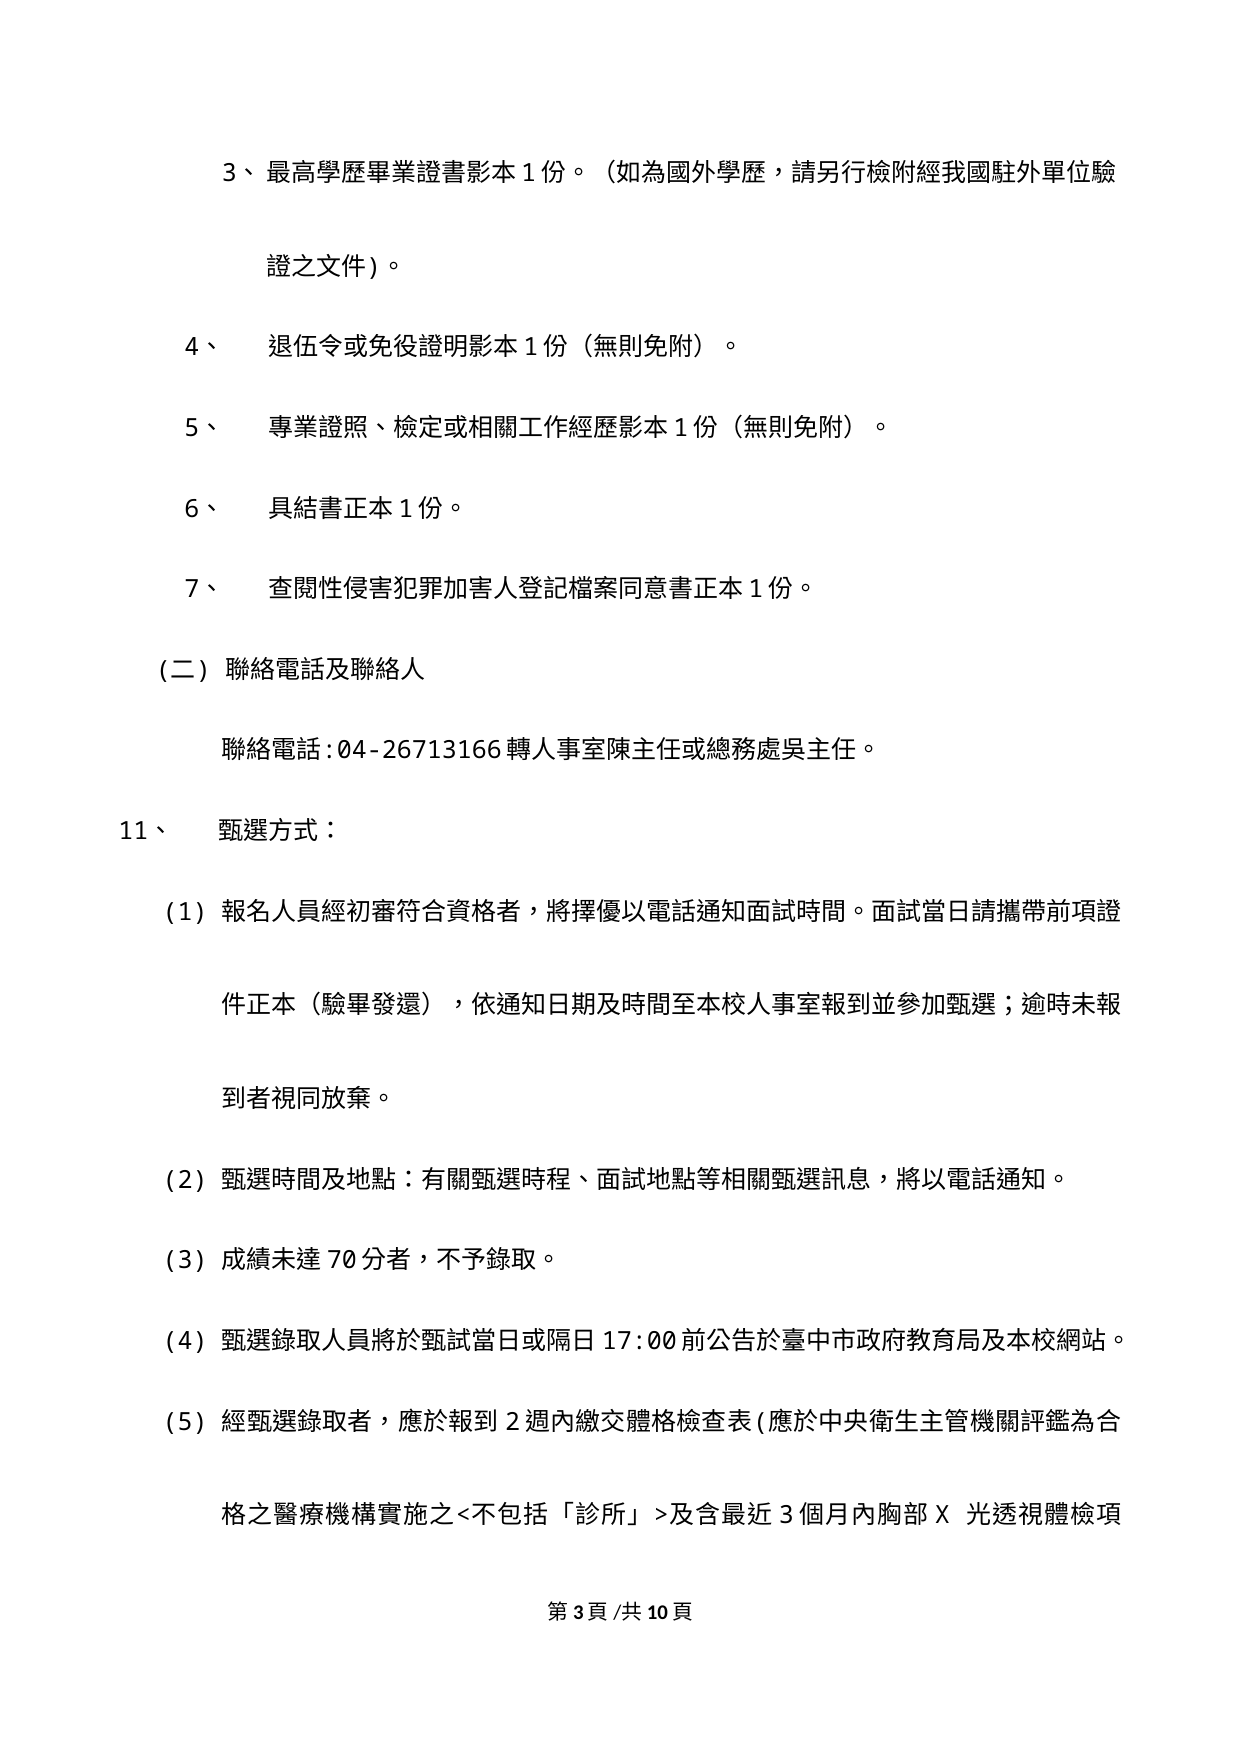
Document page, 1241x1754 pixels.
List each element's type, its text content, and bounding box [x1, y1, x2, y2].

list 最高學歷畢業證書影本1份。（如為國外學歷，請另行檢附經我國駐外單位驗證之文件)。 [222, 129, 1122, 285]
list 退伍令或免役證明影本1份（無則免附）。 [118, 303, 1122, 366]
list 甄選錄取人員將於甄試當日或隔日17:00前公告於臺中市政府教育局及本校網站。 [162, 1322, 1122, 1359]
list 經甄選錄取者，應於報到2週內繳交體格檢查表(應於中央衛生主管機關評鑑為合格之醫療機構實施之<不包括「診所」>及含最近3個月內胸部X 光透視體檢項 [162, 1378, 1122, 1534]
